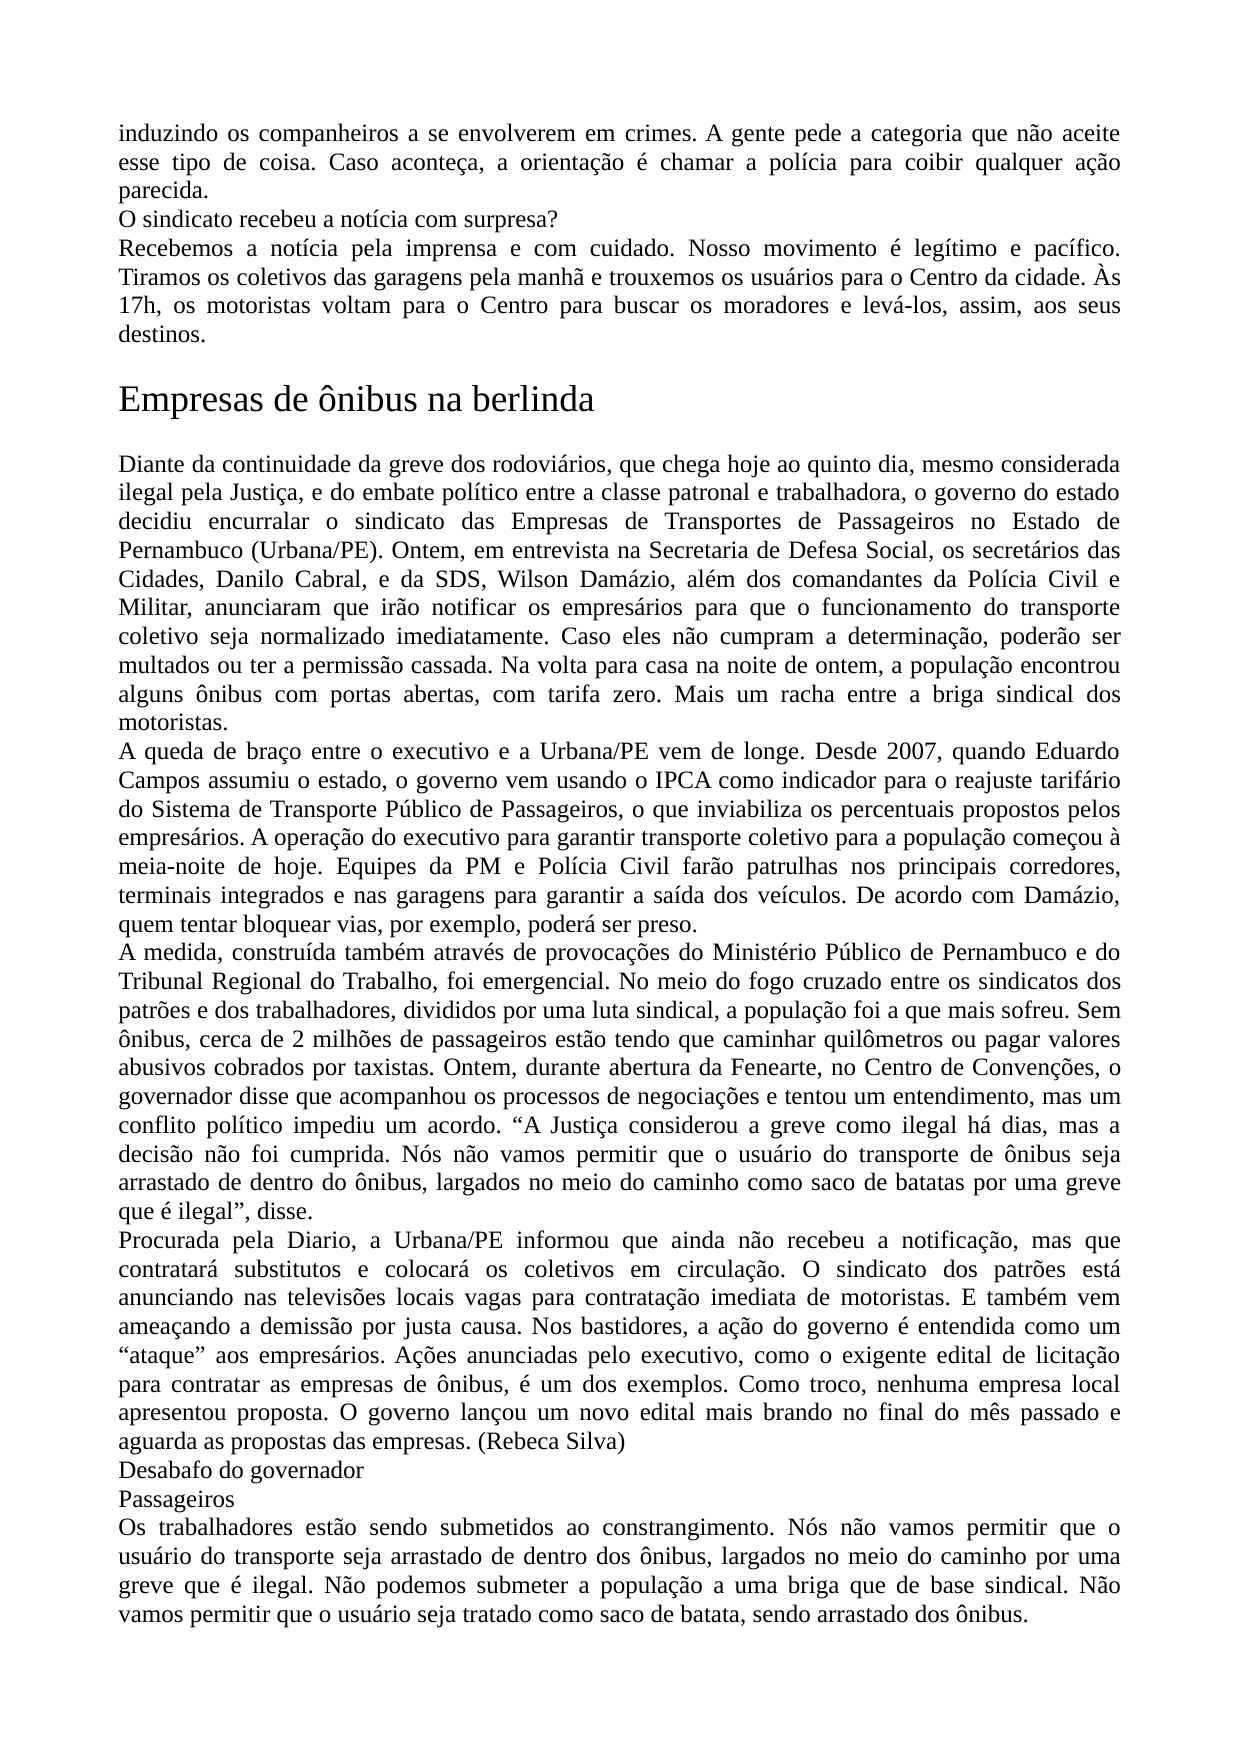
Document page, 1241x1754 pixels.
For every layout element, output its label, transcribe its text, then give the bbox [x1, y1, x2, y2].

text A medida, construída também através de provocações do Ministério Público de Pernambuco e do Tribunal Regional do Trabalho, foi emergencial. No meio do fogo cruzado entre os sindicatos dos patrões e dos trabalhadores, divididos por uma luta sindical, a população foi a que mais sofreu. Sem ônibus, cerca de 2 milhões de passageiros estão tendo que caminhar quilômetros ou pagar valores abusivos cobrados por taxistas. Ontem, durante abertura da Fenearte, no Centro de Convenções, o governador disse que acompanhou os processos de negociações e tentou um entendimento, mas um conflito político impediu um acordo. “A Justiça considerou a greve como ilegal há dias, mas a decisão não foi cumprida. Nós não vamos permitir que o usuário do transporte de ônibus seja arrastado de dentro do ônibus, largados no meio do caminho como saco de batatas por uma greve que é ilegal”, disse. [118, 937, 1122, 1225]
text O sindicato recebeu a notícia com surpresa? [118, 204, 1122, 233]
text Passageiros [118, 1484, 1122, 1512]
text Empresas de ônibus na berlinda [118, 377, 1122, 420]
text Procurada pela Diario, a Urbana/PE informou que ainda não recebeu a notificação, mas que contratará substitutos e colocará os coletivos em circulação. O sindicato dos patrões está anunciando nas televisões locais vagas para contratação imediata de motoristas. E também vem ameaçando a demissão por justa causa. Nos bastidores, a ação do governo é entendida como um “ataque” aos empresários. Ações anunciadas pelo executivo, como o exigente edital de licitação para contratar as empresas de ônibus, é um dos exemplos. Como troco, nenhuma empresa local apresentou proposta. O governo lançou um novo edital mais brando no final do mês passado e aguarda as propostas das empresas. (Rebeca Silva) [118, 1225, 1122, 1455]
text Recebemos a notícia pela imprensa e com cuidado. Nosso movimento é legítimo e pacífico. Tiramos os coletivos das garagens pela manhã e trouxemos os usuários para o Centro da cidade. Às 17h, os motoristas voltam para o Centro para buscar os moradores e levá-los, assim, aos seus destinos. [118, 233, 1122, 348]
text Diante da continuidade da greve dos rodoviários, que chega hoje ao quinto dia, mesmo considerada ilegal pela Justiça, e do embate político entre a classe patronal e trabalhadora, o governo do estado decidiu encurralar o sindicato das Empresas de Transportes de Passageiros no Estado de Pernambuco (Urbana/PE). Ontem, em entrevista na Secretaria de Defesa Social, os secretários das Cidades, Danilo Cabral, e da SDS, Wilson Damázio, além dos comandantes da Polícia Civil e Militar, anunciaram que irão notificar os empresários para que o funcionamento do transporte coletivo seja normalizado imediatamente. Caso eles não cumpram a determinação, poderão ser multados ou ter a permissão cassada. Na volta para casa na noite de ontem, a população encontrou alguns ônibus com portas abertas, com tarifa zero. Mais um racha entre a briga sindical dos motoristas. [118, 449, 1122, 736]
text Os trabalhadores estão sendo submetidos ao constrangimento. Nós não vamos permitir que o usuário do transporte seja arrastado de dentro dos ônibus, largados no meio do caminho por uma greve que é ilegal. Não podemos submeter a população a uma briga que de base sindical. Não vamos permitir que o usuário seja tratado como saco de batata, sendo arrastado dos ônibus. [118, 1512, 1122, 1627]
text A queda de braço entre o executivo e a Urbana/PE vem de longe. Desde 2007, quando Eduardo Campos assumiu o estado, o governo vem usando o IPCA como indicador para o reajuste tarifário do Sistema de Transporte Público de Passageiros, o que inviabiliza os percentuais propostos pelos empresários. A operação do executivo para garantir transporte coletivo para a população começou à meia-noite de hoje. Equipes da PM e Polícia Civil farão patrulhas nos principais corredores, terminais integrados e nas garagens para garantir a saída dos veículos. De acordo com Damázio, quem tentar bloquear vias, por exemplo, poderá ser preso. [118, 736, 1122, 937]
text Desabafo do governador [118, 1455, 1122, 1484]
text induzindo os companheiros a se envolverem em crimes. A gente pede a categoria que não aceite esse tipo de coisa. Caso aconteça, a orientação é chamar a polícia para coibir qualquer ação parecida. [118, 118, 1122, 204]
